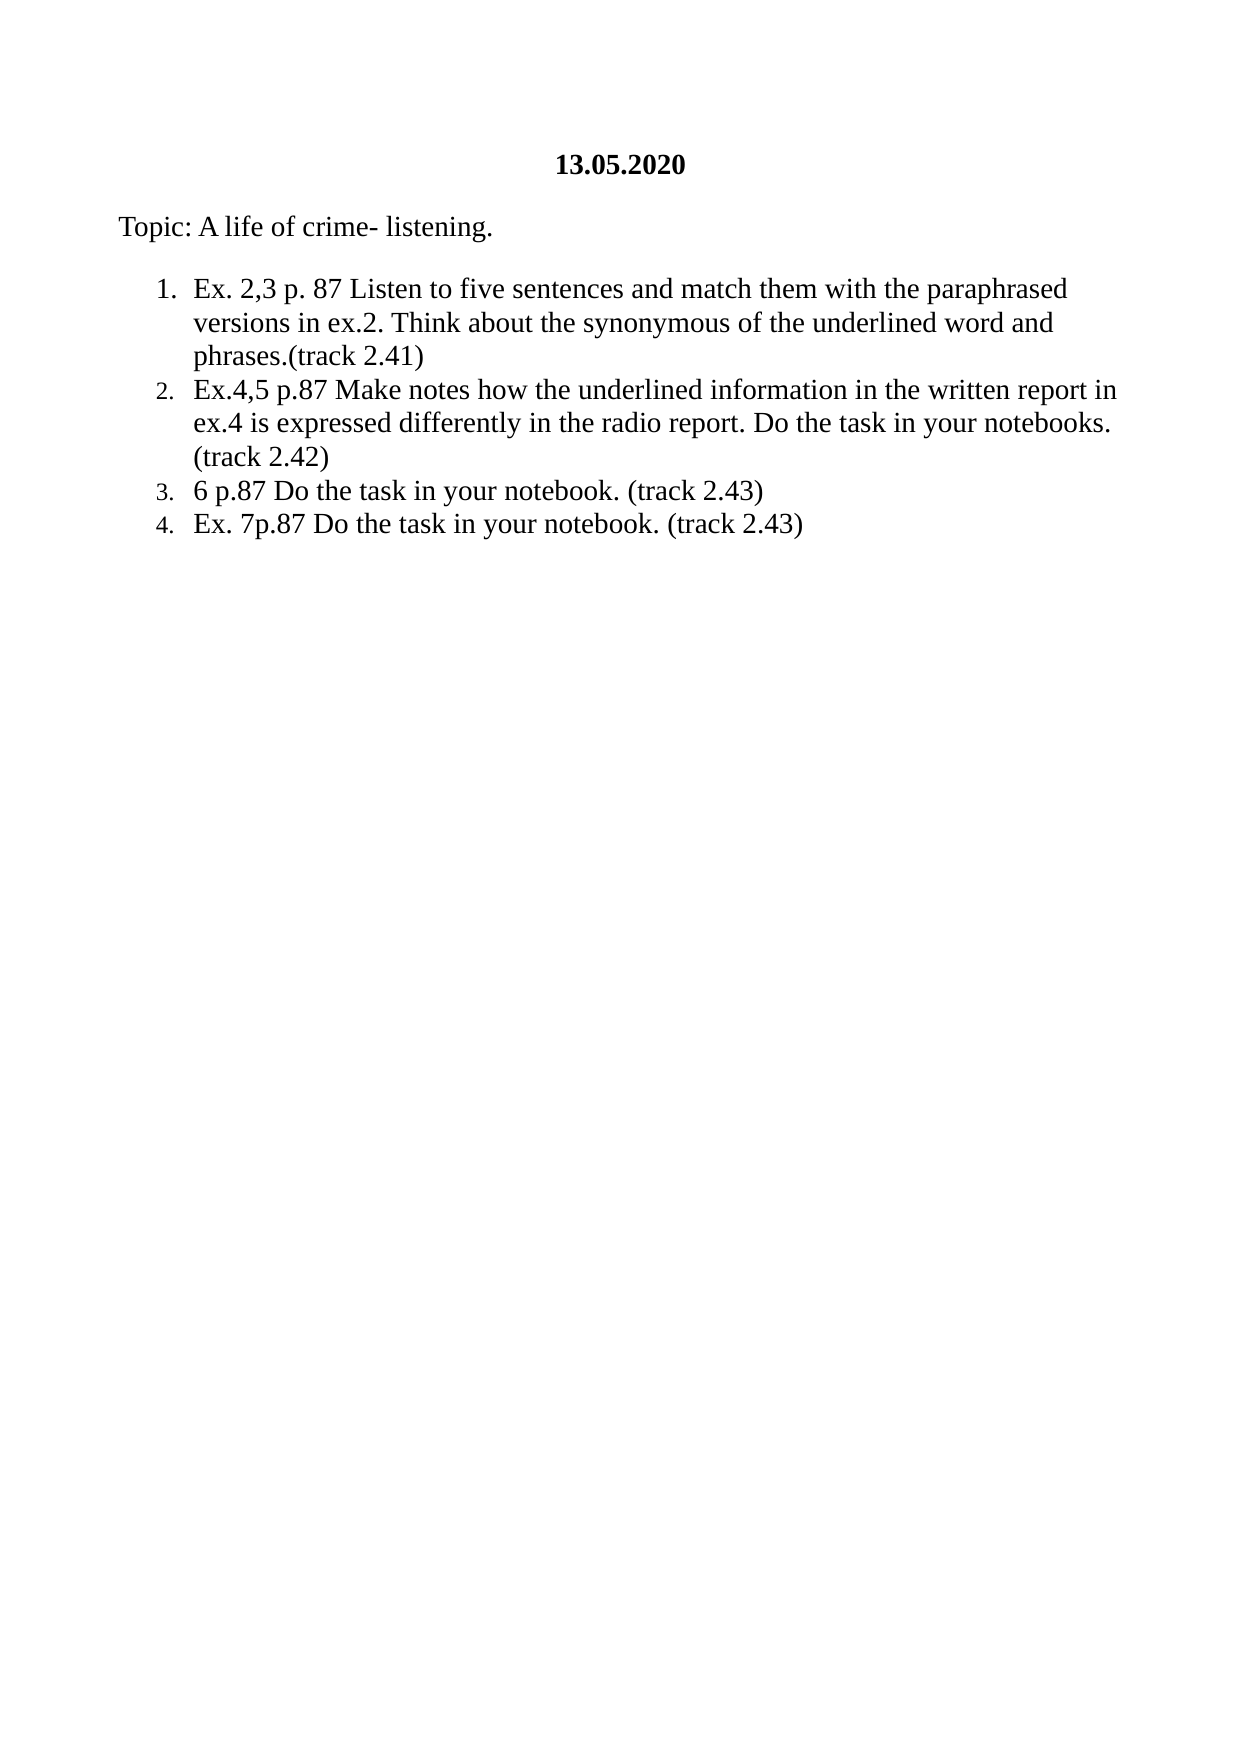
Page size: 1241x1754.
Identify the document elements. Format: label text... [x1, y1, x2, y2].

list 6 p.87 Do the task in your notebook. (track 2.43) [156, 473, 1122, 506]
text Topic: A life of crime- listening. [118, 209, 1122, 243]
list Ex. 7p.87 Do the task in your notebook. (track 2.43) [156, 506, 1122, 540]
list Ex.4,5 p.87 Make notes how the underlined information in the written report in ex.4 is expressed differently in the radio report. Do the task in your notebooks. (track 2.42) [156, 372, 1122, 473]
list Ex. 2,3 p. 87 Listen to five sentences and match them with the paraphrased versions in ex.2. Think about the synonymous of the underlined word and phrases.(track 2.41) [156, 271, 1122, 372]
text 13.05.2020 [118, 147, 1122, 180]
